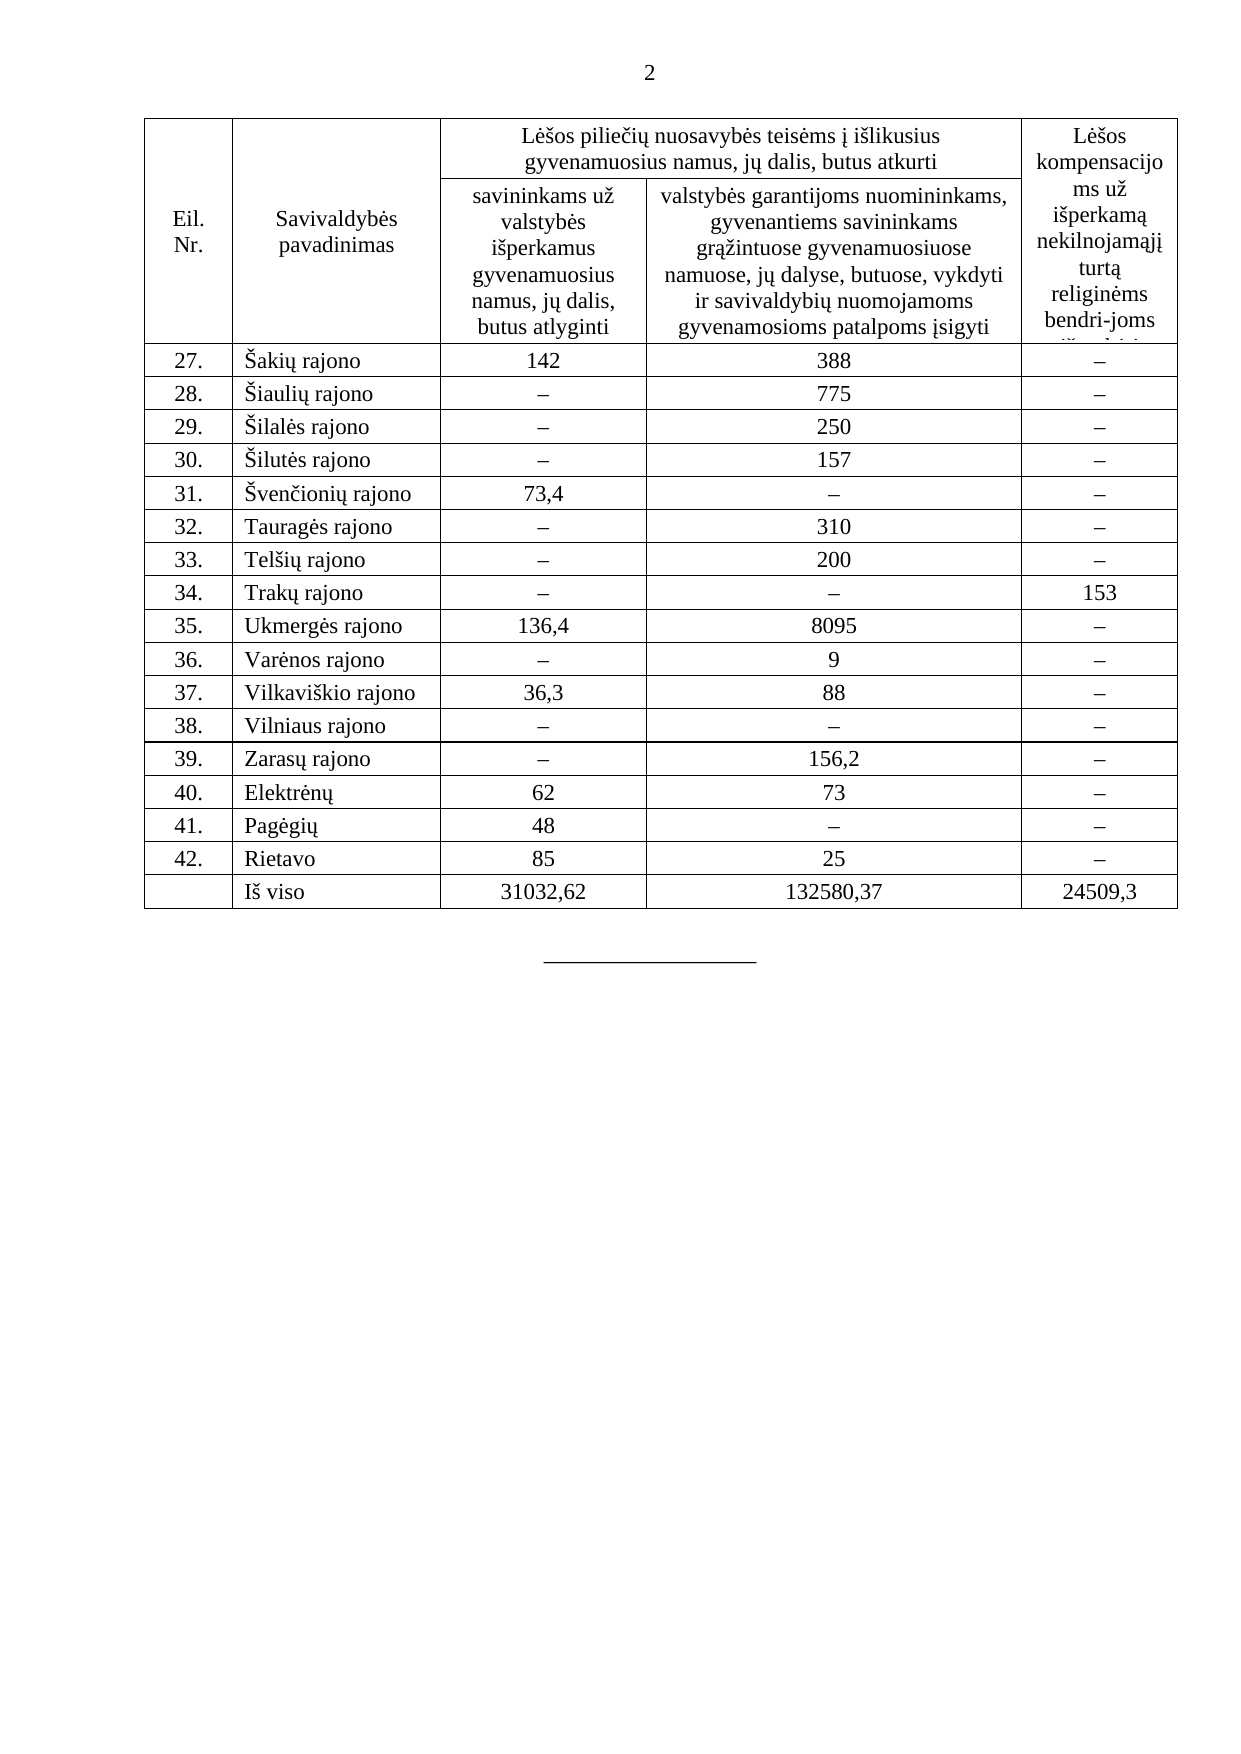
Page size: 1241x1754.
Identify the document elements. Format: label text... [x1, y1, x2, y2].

table_cell Ukmergės rajono [233, 610, 440, 642]
table_cell 88 [647, 676, 1021, 708]
table_cell – [1022, 842, 1177, 874]
table_cell 31. [145, 477, 232, 509]
table_cell 775 [647, 377, 1021, 409]
table_header Lėšos piliečių nuosavybės teisėms į išlikusius gyvenamuosius namus, jų dalis, butus atkurti [441, 119, 1021, 178]
table_cell – [1022, 543, 1177, 575]
table_cell 85 [441, 842, 646, 874]
table_cell – [1022, 743, 1177, 775]
table_cell – [441, 377, 646, 409]
table_cell 31032,62 [441, 875, 646, 908]
table_cell – [1022, 809, 1177, 841]
table_cell valstybės garantijoms nuomininkams, gyvenantiems savininkams grąžintuose gyvenamuosiuose namuose, jų dalyse, butuose, vykdyti ir savivaldybių nuomojamoms gyvenamosioms patalpoms įsigyti [647, 179, 1021, 343]
table_cell 136,4 [441, 610, 646, 642]
table_cell – [1022, 377, 1177, 409]
table_cell – [1022, 410, 1177, 442]
table_cell 310 [647, 510, 1021, 542]
table_cell 200 [647, 543, 1021, 575]
table_cell 25 [647, 842, 1021, 874]
table_cell 8095 [647, 610, 1021, 642]
table_cell Telšių rajono [233, 543, 440, 575]
table_cell – [1022, 610, 1177, 642]
table_cell Šilalės rajono [233, 410, 440, 442]
table_header Lėšos kompensacijoms už išperkamą nekilnojamąjį turtą religinėms bendri-joms išmokėti [1022, 119, 1177, 343]
table_cell 24509,3 [1022, 875, 1177, 908]
table_cell – [1022, 510, 1177, 542]
table_cell – [1022, 709, 1177, 741]
table_cell Pagėgių [233, 809, 440, 841]
table_cell 157 [647, 444, 1021, 476]
table_cell 62 [441, 776, 646, 808]
table_cell – [441, 643, 646, 675]
table_cell Švenčionių rajono [233, 477, 440, 509]
table_header Savivaldybės pavadinimas [233, 119, 440, 343]
table_cell – [441, 510, 646, 542]
table_cell Rietavo [233, 842, 440, 874]
table_cell Iš viso [233, 875, 440, 908]
table_cell – [1022, 344, 1177, 376]
table_cell – [441, 410, 646, 442]
table_cell 35. [145, 610, 232, 642]
table_cell Tauragės rajono [233, 510, 440, 542]
table_cell 73,4 [441, 477, 646, 509]
table_cell 40. [145, 776, 232, 808]
text _________________ [148, 937, 1152, 966]
table_cell 38. [145, 709, 232, 741]
table_cell Šiaulių rajono [233, 377, 440, 409]
table_header Eil. Nr. [145, 119, 232, 343]
table_cell savininkams už valstybės išperkamus gyvenamuosius namus, jų dalis, butus atlyginti [441, 179, 646, 343]
table_cell – [647, 709, 1021, 741]
table_cell 27. [145, 344, 232, 376]
table_cell Šakių rajono [233, 344, 440, 376]
table_cell – [647, 477, 1021, 509]
table_cell – [1022, 776, 1177, 808]
table_cell – [441, 543, 646, 575]
table_cell 388 [647, 344, 1021, 376]
table_cell 153 [1022, 576, 1177, 608]
table_cell [145, 875, 232, 908]
table_cell – [441, 444, 646, 476]
table_cell 39. [145, 743, 232, 775]
table_cell 132580,37 [647, 875, 1021, 908]
table_cell 37. [145, 676, 232, 708]
table_cell 33. [145, 543, 232, 575]
table_cell – [647, 576, 1021, 608]
table_cell 250 [647, 410, 1021, 442]
table_cell 30. [145, 444, 232, 476]
table_cell – [647, 809, 1021, 841]
table_cell – [1022, 676, 1177, 708]
table_cell 142 [441, 344, 646, 376]
table_cell 36,3 [441, 676, 646, 708]
table_cell 48 [441, 809, 646, 841]
table_cell 41. [145, 809, 232, 841]
table_cell – [1022, 477, 1177, 509]
table_cell 34. [145, 576, 232, 608]
table_cell Trakų rajono [233, 576, 440, 608]
table_cell – [441, 743, 646, 775]
table_cell – [441, 709, 646, 741]
table_cell 29. [145, 410, 232, 442]
table_cell Varėnos rajono [233, 643, 440, 675]
table_cell Vilniaus rajono [233, 709, 440, 741]
table_cell 36. [145, 643, 232, 675]
table_cell 156,2 [647, 743, 1021, 775]
table_cell 28. [145, 377, 232, 409]
table_cell – [1022, 643, 1177, 675]
table_cell 42. [145, 842, 232, 874]
table_cell – [1022, 444, 1177, 476]
table_cell 73 [647, 776, 1021, 808]
table_cell Šilutės rajono [233, 444, 440, 476]
table_cell – [441, 576, 646, 608]
table_cell Vilkaviškio rajono [233, 676, 440, 708]
table_cell Zarasų rajono [233, 743, 440, 775]
table_cell 32. [145, 510, 232, 542]
table_cell Elektrėnų [233, 776, 440, 808]
table_cell 9 [647, 643, 1021, 675]
